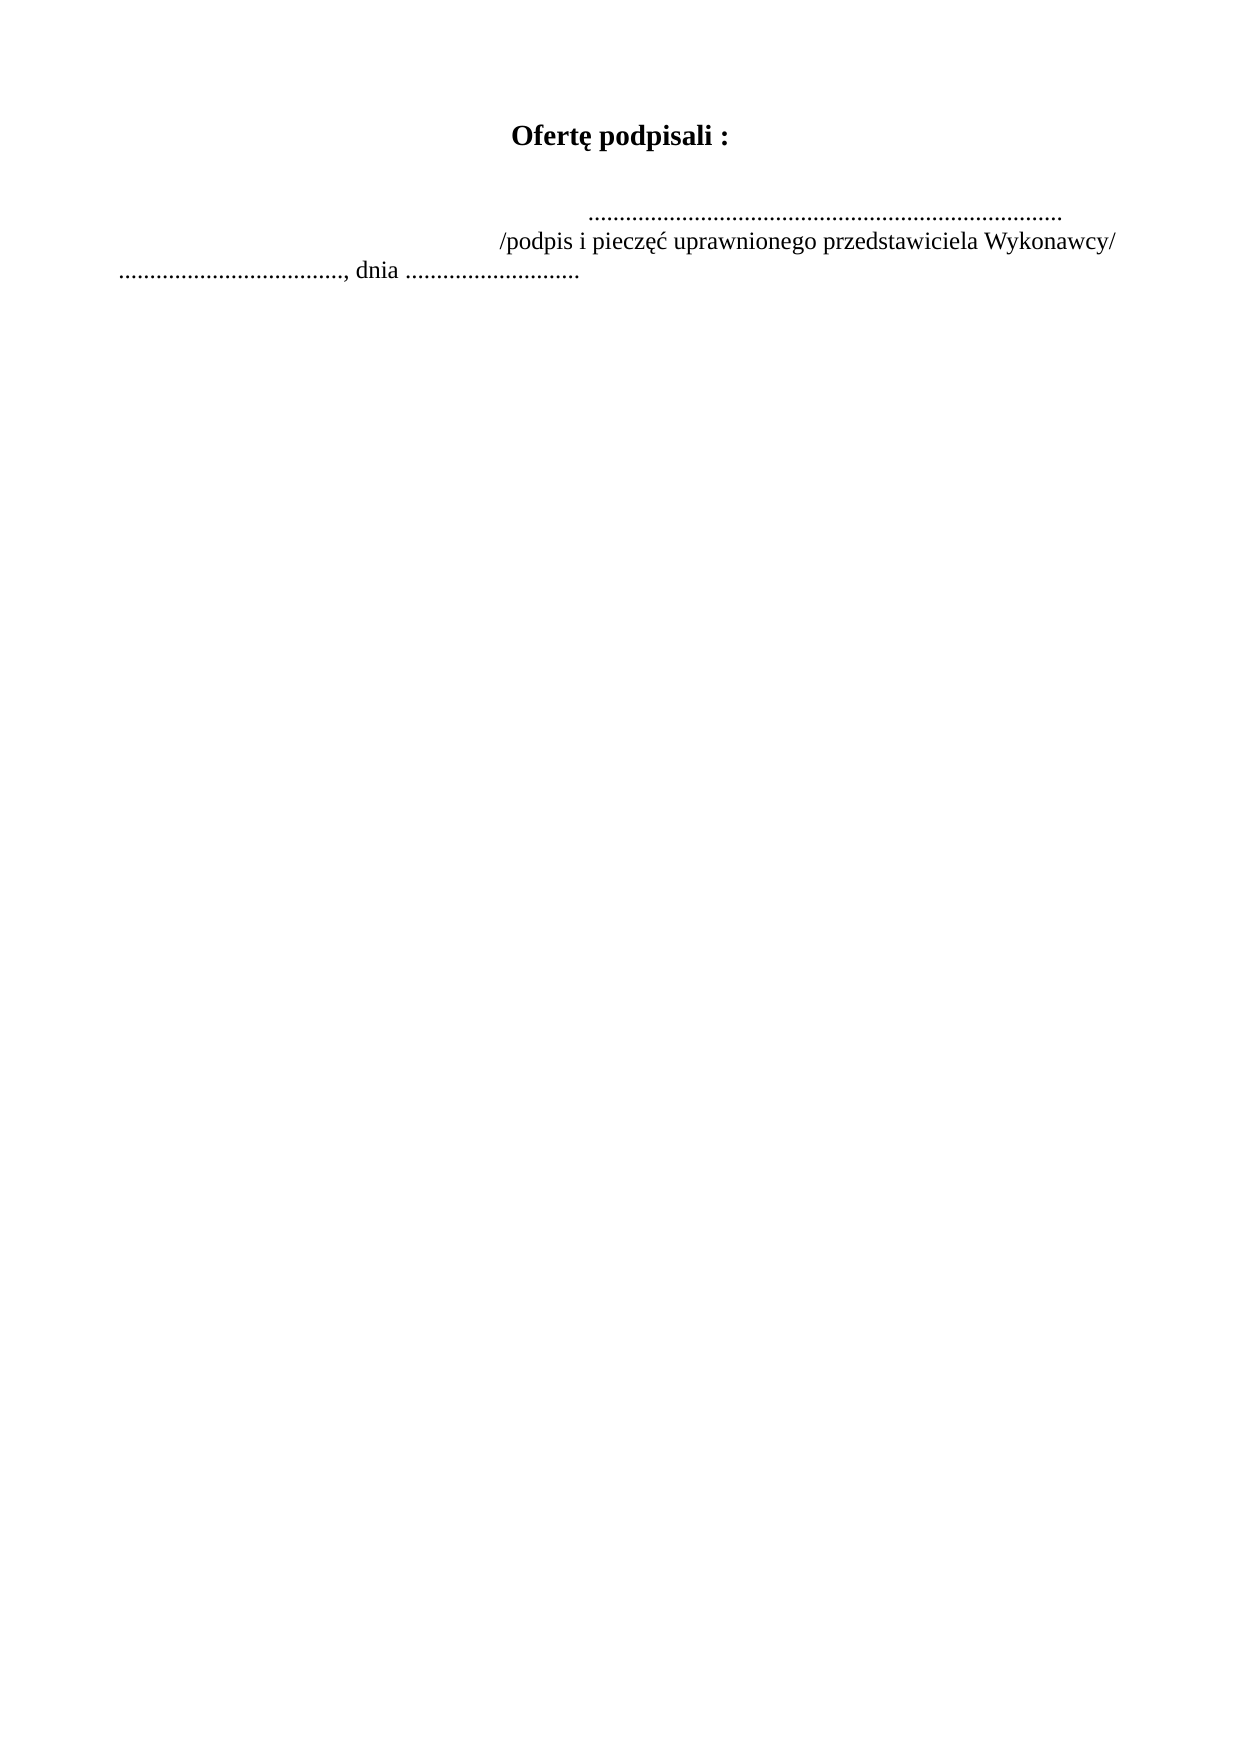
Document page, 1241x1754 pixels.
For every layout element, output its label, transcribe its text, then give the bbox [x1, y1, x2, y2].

text ...................................., dnia ............................ [118, 255, 1122, 283]
text ............................................................................ [266, 168, 1122, 226]
text /podpis i pieczęć uprawnionego przedstawiciela Wykonawcy/ [118, 226, 1122, 255]
text Ofertę podpisali : [118, 118, 1122, 152]
